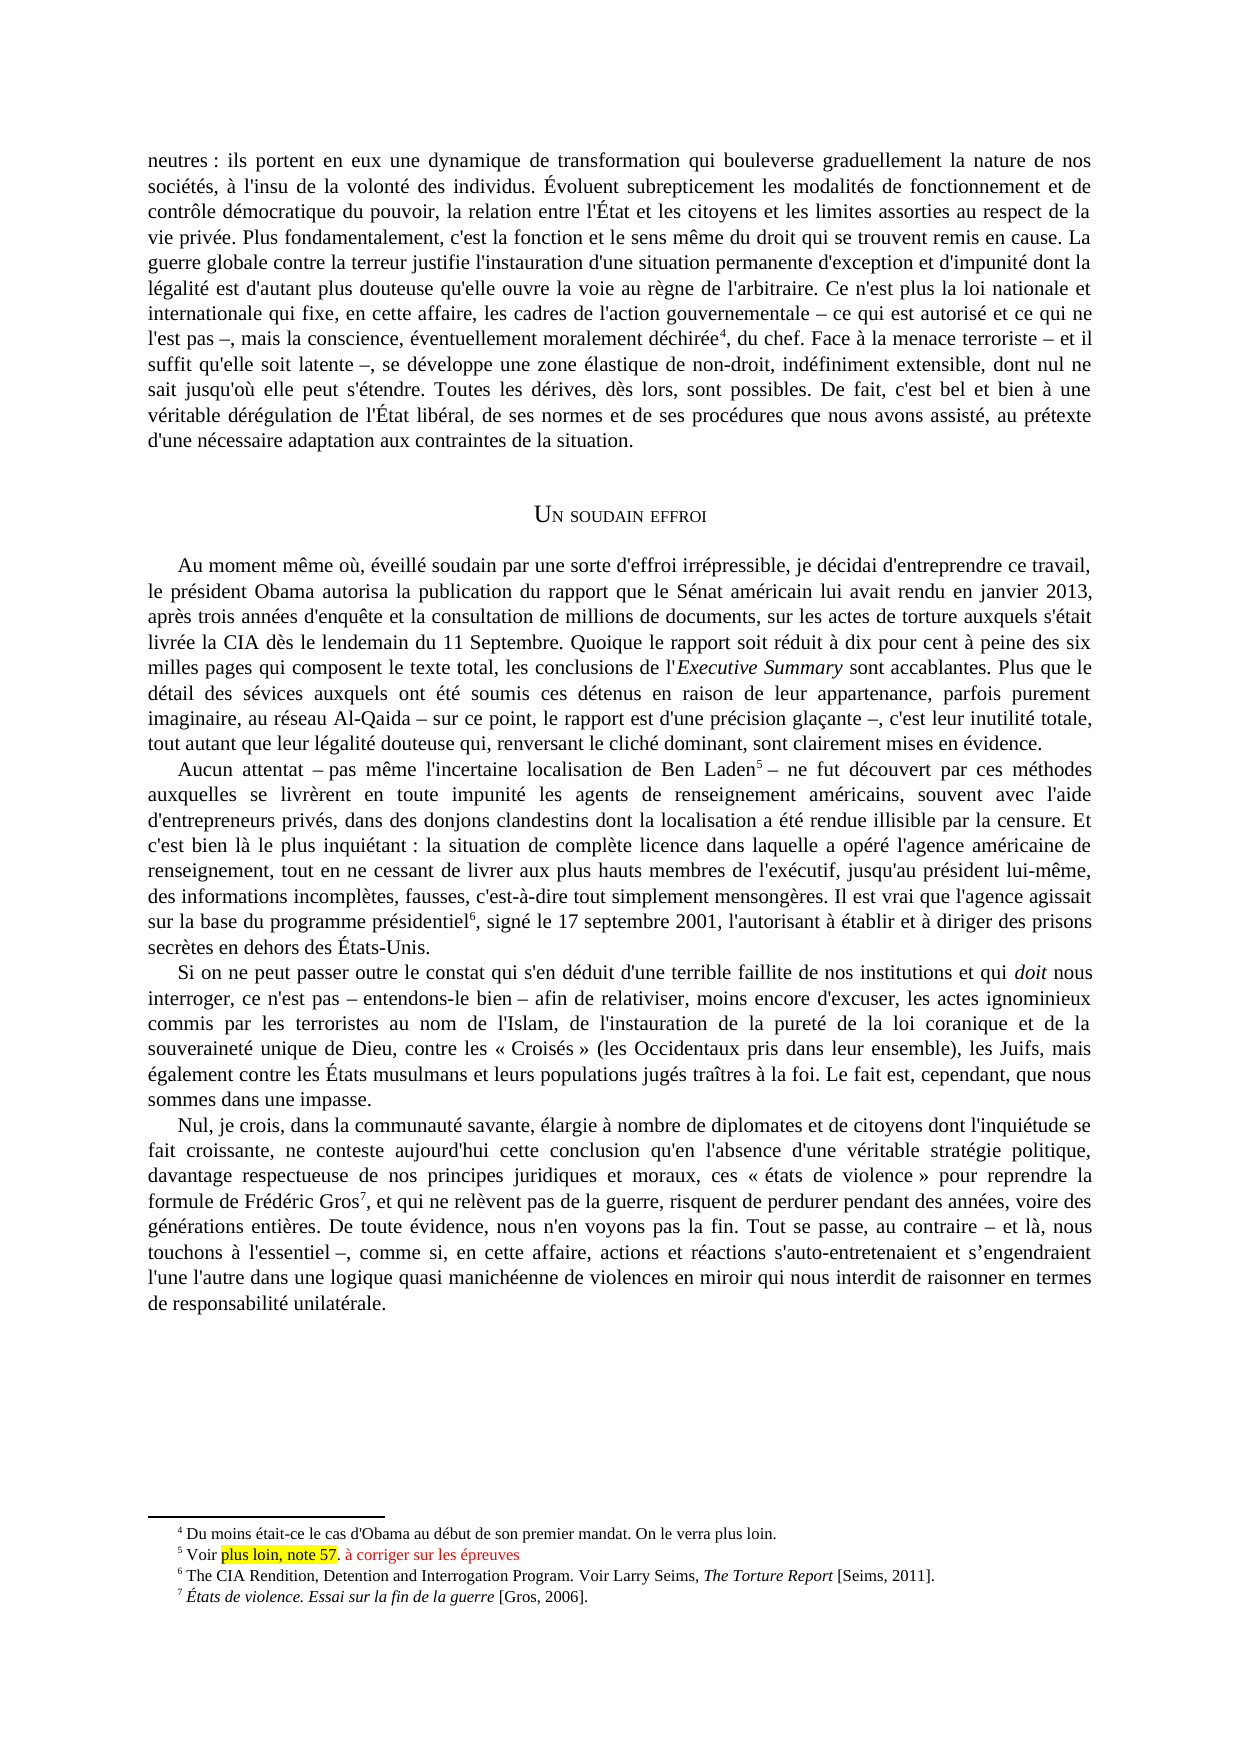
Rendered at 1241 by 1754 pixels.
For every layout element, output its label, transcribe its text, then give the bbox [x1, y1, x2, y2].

text Voir plus loin, note 57. à corriger sur les épreuves [148, 1544, 1093, 1565]
text Du moins était-ce le cas d'Obama au début de son premier mandat. On le verra plus loin. [148, 1523, 1093, 1544]
text Aucun attentat – pas même l'incertaine localisation de Ben Laden – ne fut découvert par ces méthodes auxquelles se livrèrent en toute impunité les agents de renseignement américains, souvent avec l'aide d'entrepreneurs privés, dans des donjons clandestins dont la localisation a été rendue illisible par la censure. Et c'est bien là le plus inquiétant : la situation de complète licence dans laquelle a opéré l'agence américaine de renseignement, tout en ne cessant de livrer aux plus hauts membres de l'exécutif, jusqu'au président lui-même, des informations incomplètes, fausses, c'est-à-dire tout simplement mensongères. Il est vrai que l'agence agissait sur la base du programme présidentiel, signé le 17 septembre 2001, l'autorisant à établir et à diriger des prisons secrètes en dehors des États-Unis. [148, 756, 1093, 959]
text États de violence. Essai sur la fin de la guerre [Gros, 2006]. [148, 1586, 1093, 1606]
text Un soudain effroi [148, 503, 1093, 528]
text Si on ne peut passer outre le constat qui s'en déduit d'une terrible faillite de nos institutions et qui doit nous interroger, ce n'est pas – entendons-le bien – afin de relativiser, moins encore d'excuser, les actes ignominieux commis par les terroristes au nom de l'Islam, de l'instauration de la pureté de la loi coranique et de la souveraineté unique de Dieu, contre les « Croisés » (les Occidentaux pris dans leur ensemble), les Juifs, mais également contre les États musulmans et leurs populations jugés traîtres à la foi. Le fait est, cependant, que nous sommes dans une impasse. [148, 959, 1093, 1112]
text neutres : ils portent en eux une dynamique de transformation qui bouleverse graduellement la nature de nos sociétés, à l'insu de la volonté des individus. Évoluent subrepticement les modalités de fonctionnement et de contrôle démocratique du pouvoir, la relation entre l'État et les citoyens et les limites assorties au respect de la vie privée. Plus fondamentalement, c'est la fonction et le sens même du droit qui se trouvent remis en cause. La guerre globale contre la terreur justifie l'instauration d'une situation permanente d'exception et d'impunité dont la légalité est d'autant plus douteuse qu'elle ouvre la voie au règne de l'arbitraire. Ce n'est plus la loi nationale et internationale qui fixe, en cette affaire, les cadres de l'action gouvernementale – ce qui est autorisé et ce qui ne l'est pas –, mais la conscience, éventuellement moralement déchirée, du chef. Face à la menace terroriste – et il suffit qu'elle soit latente –, se développe une zone élastique de non-droit, indéfiniment extensible, dont nul ne sait jusqu'où elle peut s'étendre. Toutes les dérives, dès lors, sont possibles. De fait, c'est bel et bien à une véritable dérégulation de l'État libéral, de ses normes et de ses procédures que nous avons assisté, au prétexte d'une nécessaire adaptation aux contraintes de la situation. [148, 148, 1093, 453]
text Au moment même où, éveillé soudain par une sorte d'effroi irrépressible, je décidai d'entreprendre ce travail, le président Obama autorisa la publication du rapport que le Sénat américain lui avait rendu en janvier 2013, après trois années d'enquête et la consultation de millions de documents, sur les actes de torture auxquels s'était livrée la CIA dès le lendemain du 11 Septembre. Quoique le rapport soit réduit à dix pour cent à peine des six milles pages qui composent le texte total, les conclusions de l'Executive Summary sont accablantes. Plus que le détail des sévices auxquels ont été soumis ces détenus en raison de leur appartenance, parfois purement imaginaire, au réseau Al-Qaida – sur ce point, le rapport est d'une précision glaçante –, c'est leur inutilité totale, tout autant que leur légalité douteuse qui, renversant le cliché dominant, sont clairement mises en évidence. [148, 553, 1093, 756]
text Nul, je crois, dans la communauté savante, élargie à nombre de diplomates et de citoyens dont l'inquiétude se fait croissante, ne conteste aujourd'hui cette conclusion qu'en l'absence d'une véritable stratégie politique, davantage respectueuse de nos principes juridiques et moraux, ces « états de violence » pour reprendre la formule de Frédéric Gros, et qui ne relèvent pas de la guerre, risquent de perdurer pendant des années, voire des générations entières. De toute évidence, nous n'en voyons pas la fin. Tout se passe, au contraire – et là, nous touchons à l'essentiel –, comme si, en cette affaire, actions et réactions s'auto-entretenaient et s’engendraient l'une l'autre dans une logique quasi manichéenne de violences en miroir qui nous interdit de raisonner en termes de responsabilité unilatérale. [148, 1112, 1093, 1315]
text The CIA Rendition, Detention and Interrogation Program. Voir Larry Seims, The Torture Report [Seims, 2011]. [148, 1565, 1093, 1586]
